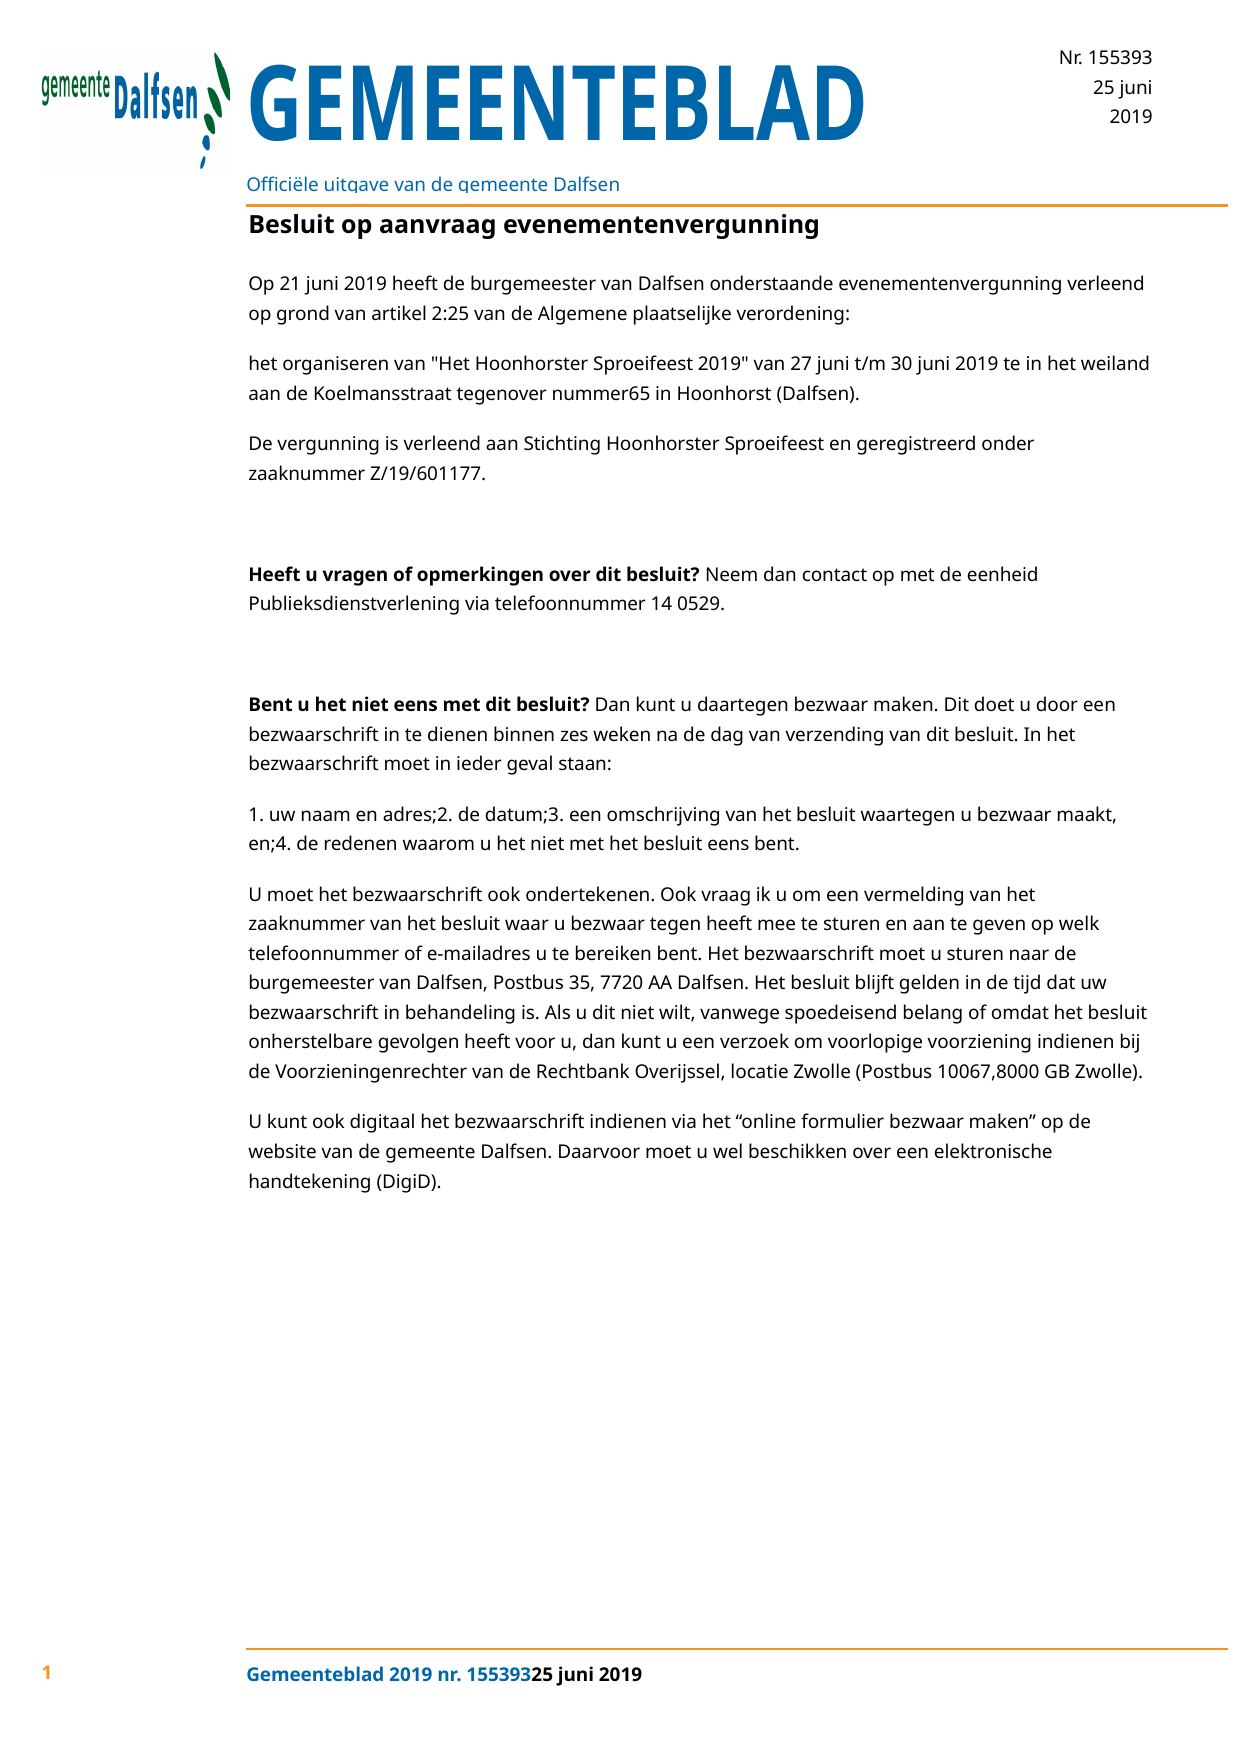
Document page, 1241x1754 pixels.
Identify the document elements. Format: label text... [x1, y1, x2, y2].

text U kunt ook digitaal het bezwaarschrift indienen via het “online formulier bezwaar maken” op de website van de gemeente Dalfsen. Daarvoor moet u wel beschikken over een elektronische handtekening (DigiD). [248, 1109, 1152, 1193]
text Heeft u vragen of opmerkingen over dit besluit? Neem dan contact op met de eenheid Publieksdienstverlening via telefoonnummer 14 0529. [248, 561, 1152, 616]
text Besluit op aanvraag evenementenvergunning [248, 207, 1152, 241]
text Op 21 juni 2019 heeft de burgemeester van Dalfsen onderstaande evenementenvergunning verleend op grond van artikel 2:25 van de Algemene plaatselijke verordening: [248, 270, 1152, 326]
text De vergunning is verleend aan Stichting Hoonhorster Sproeifeest en geregistreerd onder zaaknummer Z/19/601177. [248, 430, 1152, 486]
text 1. uw naam en adres;2. de datum;3. een omschrijving van het besluit waartegen u bezwaar maakt, en;4. de redenen waarom u het niet met het besluit eens bent. [248, 801, 1152, 856]
text U moet het bezwaarschrift ook ondertekenen. Ook vraag ik u om een vermelding van het zaaknummer van het besluit waar u bezwaar tegen heeft mee te sturen en aan te geven op welk telefoonnummer of e-mailadres u te bereiken bent. Het bezwaarschrift moet u sturen naar de burgemeester van Dalfsen, Postbus 35, 7720 AA Dalfsen. Het besluit blijft gelden in de tijd dat uw bezwaarschrift in behandeling is. Als u dit niet wilt, vanwege spoedeisend belang of omdat het besluit onherstelbare gevolgen heeft voor u, dan kunt u een verzoek om voorlopige voorziening indienen bij de Voorzieningenrechter van de Rechtbank Overijssel, locatie Zwolle (Postbus 10067,8000 GB Zwolle). [248, 881, 1152, 1084]
text het organiseren van "Het Hoonhorster Sproeifeest 2019" van 27 juni t/m 30 juni 2019 te in het weiland aan de Koelmansstraat tegenover nummer65 in Hoonhorst (Dalfsen). [248, 350, 1152, 406]
text Bent u het niet eens met dit besluit? Dan kunt u daartegen bezwaar maken. Dit doet u door een bezwaarschrift in te dienen binnen zes weken na de dag van verzending van dit besluit. In het bezwaarschrift moet in ieder geval staan: [248, 691, 1152, 776]
picture [41, 47, 231, 172]
